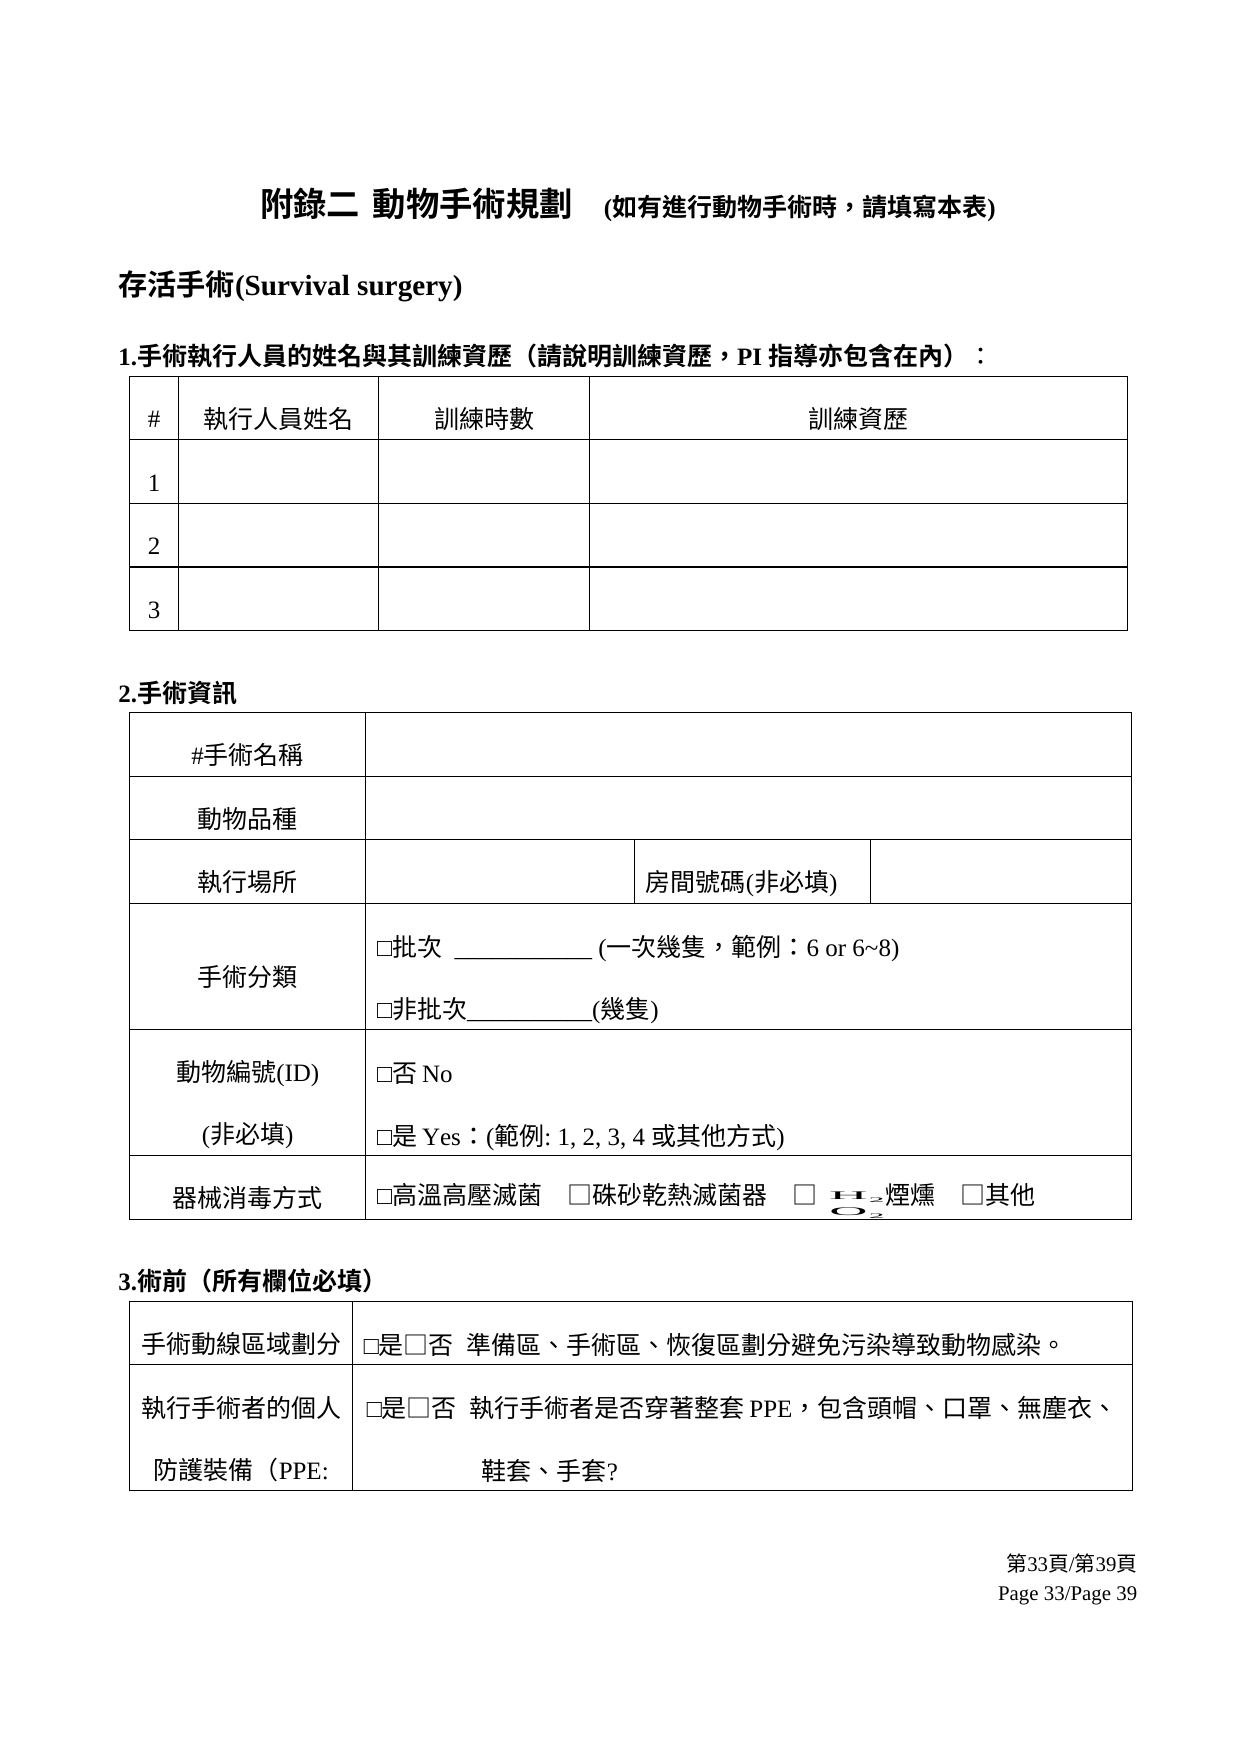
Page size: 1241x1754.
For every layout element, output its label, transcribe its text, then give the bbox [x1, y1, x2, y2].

table_cell 器械消毒方式 [130, 1156, 365, 1218]
text 3.術前（所有欄位必填） [118, 1238, 1137, 1301]
table_header 訓練時數 [379, 377, 589, 439]
table_cell [871, 840, 1131, 903]
table_cell □是□否 執行手術者是否穿著整套PPE，包含頭帽、口罩、無塵衣、鞋套、手套? [353, 1365, 1132, 1490]
table_cell [366, 777, 1131, 839]
text 存活手術(Survival surgery) [118, 241, 1137, 304]
table_cell □高溫高壓滅菌 □硃砂乾熱滅菌器 □ 煙燻 □其他 [366, 1156, 1131, 1218]
table_cell [179, 568, 378, 630]
table_cell 動物編號(ID) (非必填) [130, 1030, 365, 1155]
table_cell [379, 568, 589, 630]
table_cell [179, 440, 378, 503]
table_header [366, 713, 1131, 776]
table_header 手術動線區域劃分 [130, 1302, 352, 1364]
text 附錄二 動物手術規劃 (如有進行動物手術時，請填寫本表) [118, 160, 1137, 223]
table_cell 3 [130, 568, 178, 630]
table_cell 動物品種 [130, 777, 365, 839]
table_cell [179, 504, 378, 566]
table_cell □否No □是Yes：(範例: 1, 2, 3, 4 或其他方式) [366, 1030, 1131, 1155]
table_cell □批次 ___________ (一次幾隻，範例：6 or 6~8) □非批次__________(幾隻) [366, 904, 1131, 1029]
table_cell [379, 440, 589, 503]
text 2.手術資訊 [118, 650, 1137, 712]
table_cell [590, 568, 1127, 630]
table_header 執行人員姓名 [179, 377, 378, 439]
table_cell 1 [130, 440, 178, 503]
table_cell [590, 504, 1127, 566]
table_cell [590, 440, 1127, 503]
table_header # [130, 377, 178, 439]
table_header □是□否 準備區、手術區、恢復區劃分避免污染導致動物感染。 [353, 1302, 1132, 1364]
text 1.手術執行人員的姓名與其訓練資歷（請說明訓練資歷，PI 指導亦包含在內）： [118, 313, 1137, 376]
table_cell 手術分類 [130, 904, 365, 1029]
table_header #手術名稱 [130, 713, 365, 776]
table_cell 房間號碼(非必填) [635, 840, 870, 903]
table_cell 執行場所 [130, 840, 365, 903]
table_header 訓練資歷 [590, 377, 1127, 439]
table_cell [366, 840, 634, 903]
table_cell 執行手術者的個人防護裝備（PPE: [130, 1365, 352, 1490]
table_cell 2 [130, 504, 178, 566]
table_cell [379, 504, 589, 566]
